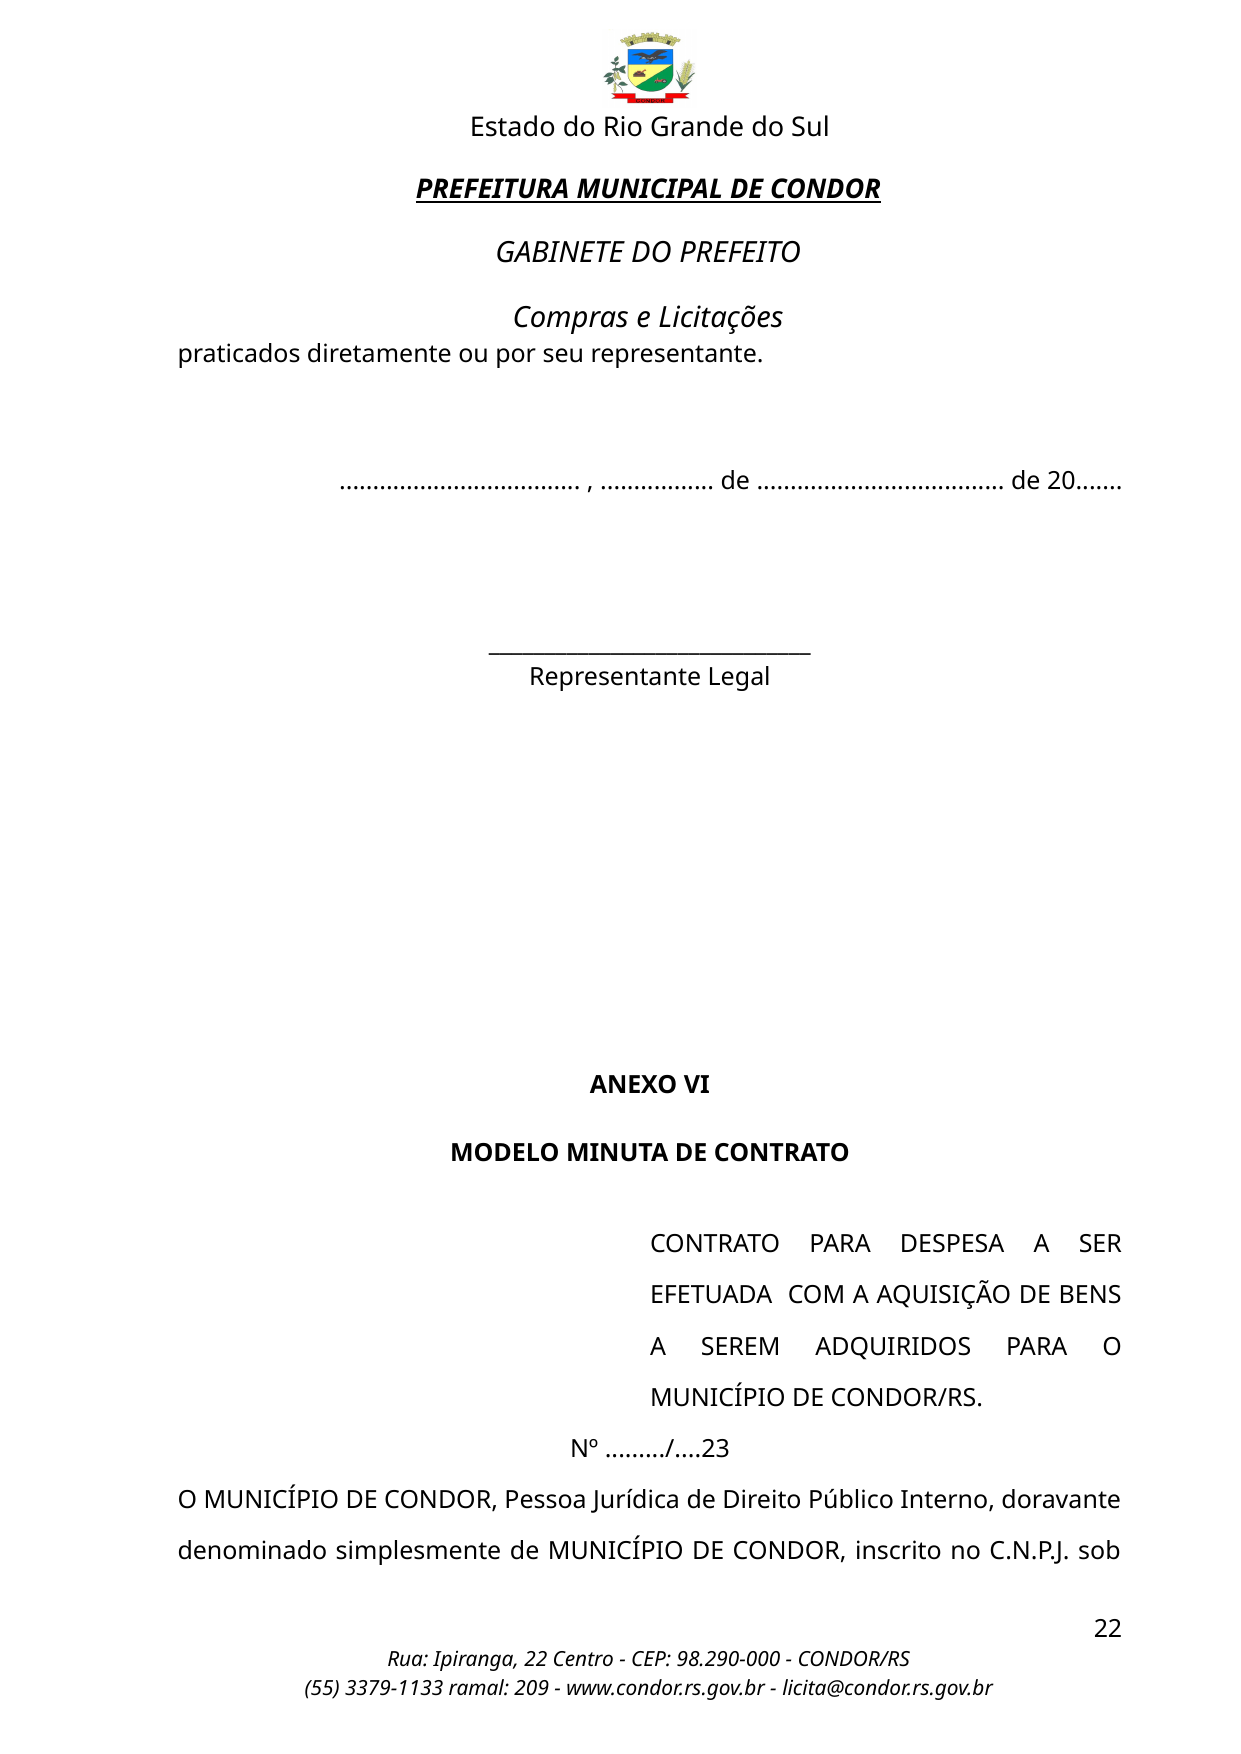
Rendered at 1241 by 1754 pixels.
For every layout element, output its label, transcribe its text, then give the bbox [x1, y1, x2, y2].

text .................................... , ................. de ..................................... de 20....... [177, 463, 1122, 497]
text CONTRATO PARA DESPESA A SER EFETUADA COM A AQUISIÇÃO DE BENS A SEREM ADQUIRIDOS PARA O MUNICÍPIO DE CONDOR/RS. [650, 1226, 1122, 1413]
text ANEXO VI [177, 1067, 1122, 1101]
text Representante Legal [177, 658, 1122, 692]
text O MUNICÍPIO DE CONDOR, Pessoa Jurídica de Direito Público Interno, doravante denominado simplesmente de MUNICÍPIO DE CONDOR, inscrito no C.N.P.J. sob [177, 1481, 1122, 1566]
text _____________________________ [177, 624, 1122, 658]
text MODELO MINUTA DE CONTRATO [177, 1135, 1122, 1169]
text Nº ........./....23 [177, 1430, 1122, 1464]
text praticados diretamente ou por seu representante. [177, 336, 1122, 370]
